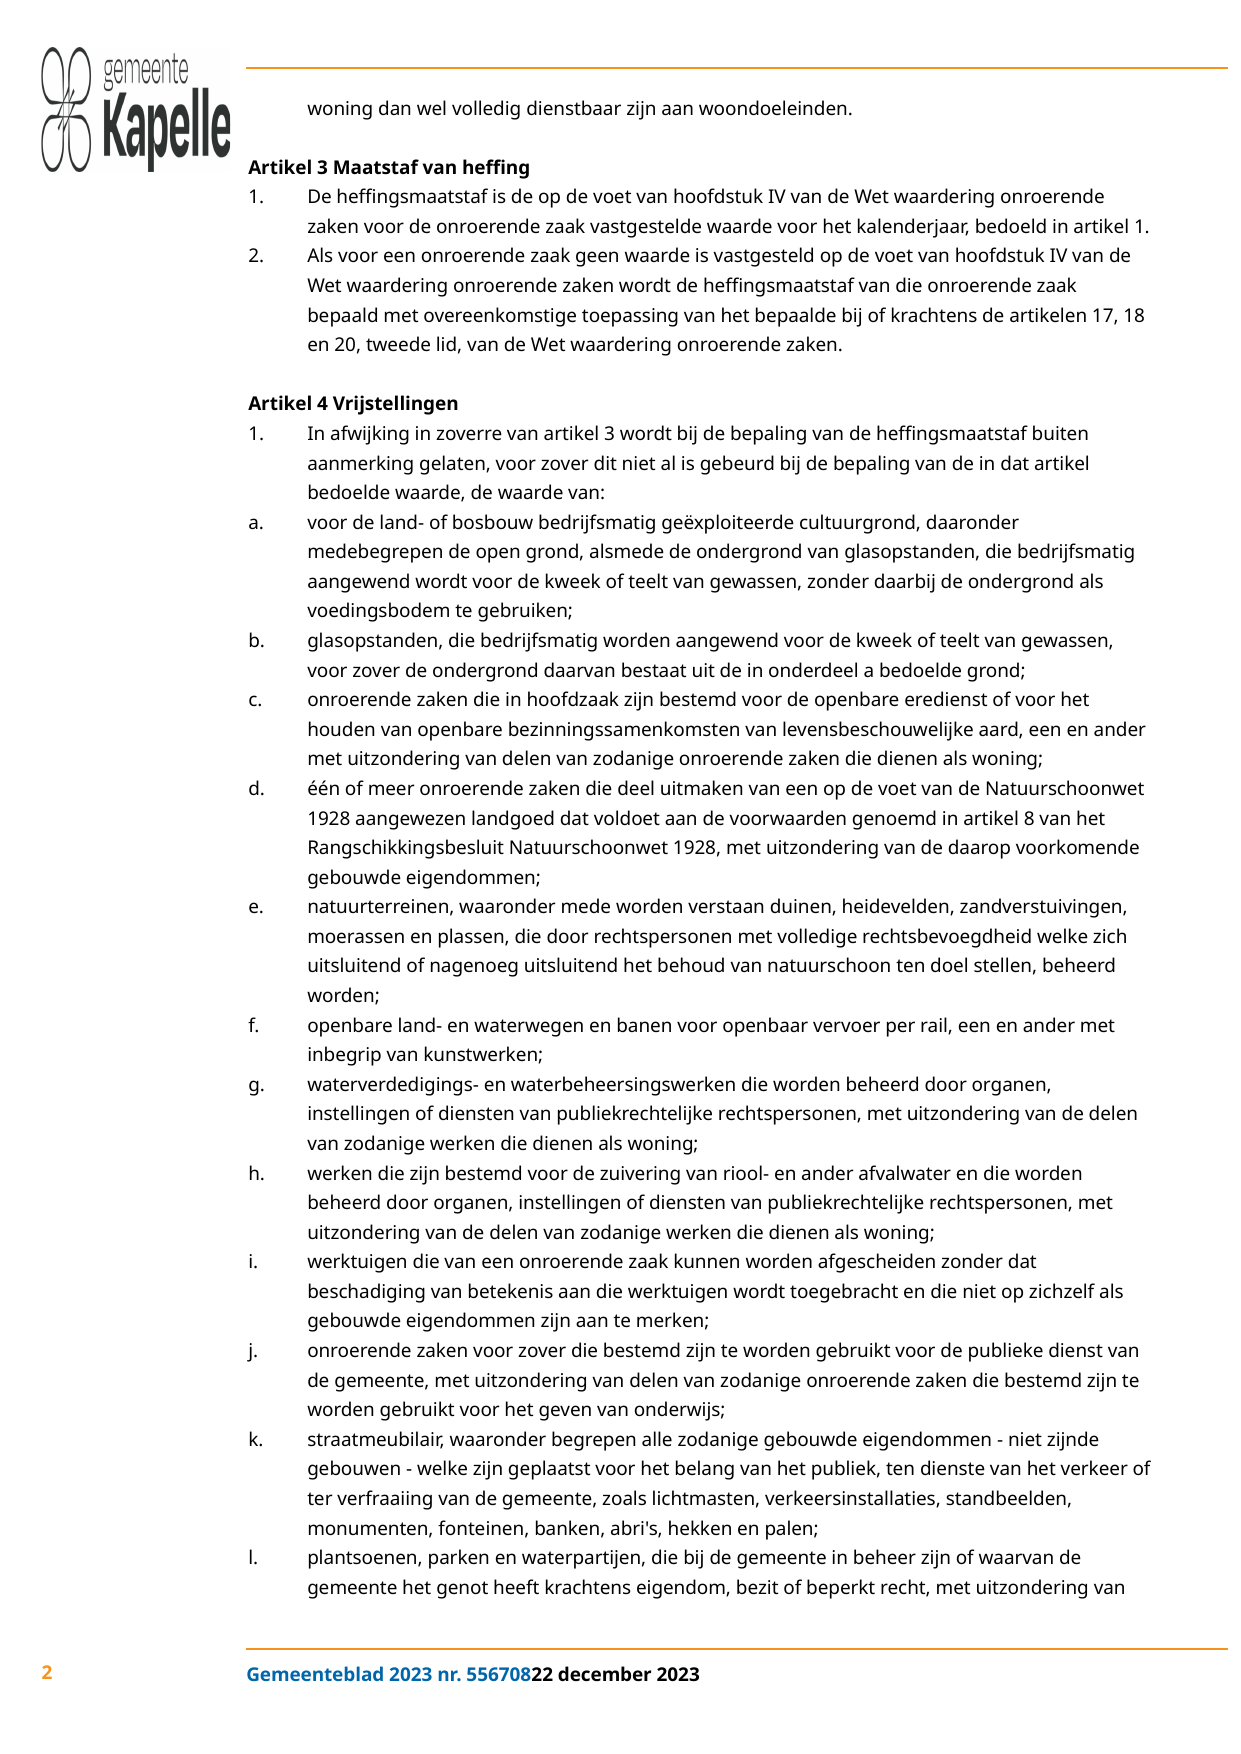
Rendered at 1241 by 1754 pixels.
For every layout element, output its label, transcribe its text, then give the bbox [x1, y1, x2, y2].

list straatmeubilair, waaronder begrepen alle zodanige gebouwde eigendommen - niet zijnde gebouwen - welke zijn geplaatst voor het belang van het publiek, ten dienste van het verkeer of ter verfraaiing van de gemeente, zoals lichtmasten, verkeersinstallaties, standbeelden, monumenten, fonteinen, banken, abri's, hekken en palen; [248, 1426, 1152, 1541]
picture [41, 47, 231, 172]
list werken die zijn bestemd voor de zuivering van riool- en ander afvalwater en die worden beheerd door organen, instellingen of diensten van publiekrechtelijke rechtspersonen, met uitzondering van de delen van zodanige werken die dienen als woning; [248, 1160, 1152, 1245]
list openbare land- en waterwegen en banen voor openbaar vervoer per rail, een en ander met inbegrip van kunstwerken; [248, 1012, 1152, 1067]
list natuurterreinen, waaronder mede worden verstaan duinen, heidevelden, zandverstuivingen, moerassen en plassen, die door rechtspersonen met volledige rechtsbevoegdheid welke zich uitsluitend of nagenoeg uitsluitend het behoud van natuurschoon ten doel stellen, beheerd worden; [248, 893, 1152, 1008]
text Artikel 3 Maatstaf van heffing [248, 154, 1152, 180]
list Als voor een onroerende zaak geen waarde is vastgesteld op de voet van hoofdstuk IV van de Wet waardering onroerende zaken wordt de heffingsmaatstaf van die onroerende zaak bepaald met overeenkomstige toepassing van het bepaalde bij of krachtens de artikelen 17, 18 en 20, tweede lid, van de Wet waardering onroerende zaken. [248, 243, 1152, 357]
list De heffingsmaatstaf is de op de voet van hoofdstuk IV van de Wet waardering onroerende zaken voor de onroerende zaak vastgestelde waarde voor het kalenderjaar, bedoeld in artikel 1. [248, 183, 1152, 239]
list plantsoenen, parken en waterpartijen, die bij de gemeente in beheer zijn of waarvan de gemeente het genot heeft krachtens eigendom, bezit of beperkt recht, met uitzondering van [248, 1544, 1152, 1600]
text Artikel 4 Vrijstellingen [248, 391, 1152, 416]
list In afwijking in zoverre van artikel 3 wordt bij de bepaling van de heffingsmaatstaf buiten aanmerking gelaten, voor zover dit niet al is gebeurd bij de bepaling van de in dat artikel bedoelde waarde, de waarde van: [248, 420, 1152, 505]
list voor de land- of bosbouw bedrijfsmatig geëxploiteerde cultuurgrond, daaronder medebegrepen de open grond, alsmede de ondergrond van glasopstanden, die bedrijfsmatig aangewend wordt voor de kweek of teelt van gewassen, zonder daarbij de ondergrond als voedingsbodem te gebruiken; [248, 509, 1152, 623]
list werktuigen die van een onroerende zaak kunnen worden afgescheiden zonder dat beschadiging van betekenis aan die werktuigen wordt toegebracht en die niet op zichzelf als gebouwde eigendommen zijn aan te merken; [248, 1248, 1152, 1333]
list onroerende zaken voor zover die bestemd zijn te worden gebruikt voor de publieke dienst van de gemeente, met uitzondering van delen van zodanige onroerende zaken die bestemd zijn te worden gebruikt voor het geven van onderwijs; [248, 1337, 1152, 1422]
list waterverdedigings- en waterbeheersingswerken die worden beheerd door organen, instellingen of diensten van publiekrechtelijke rechtspersonen, met uitzondering van de delen van zodanige werken die dienen als woning; [248, 1071, 1152, 1156]
list woning dan wel volledig dienstbaar zijn aan woondoeleinden. [248, 95, 1152, 121]
list één of meer onroerende zaken die deel uitmaken van een op de voet van de Natuurschoonwet 1928 aangewezen landgoed dat voldoet aan de voorwaarden genoemd in artikel 8 van het Rangschikkingsbesluit Natuurschoonwet 1928, met uitzondering van de daarop voorkomende gebouwde eigendommen; [248, 775, 1152, 890]
list onroerende zaken die in hoofdzaak zijn bestemd voor de openbare eredienst of voor het houden van openbare bezinningssamenkomsten van levensbeschouwelijke aard, een en ander met uitzondering van delen van zodanige onroerende zaken die dienen als woning; [248, 686, 1152, 771]
list glasopstanden, die bedrijfsmatig worden aangewend voor de kweek of teelt van gewassen, voor zover de ondergrond daarvan bestaat uit de in onderdeel a bedoelde grond; [248, 627, 1152, 683]
